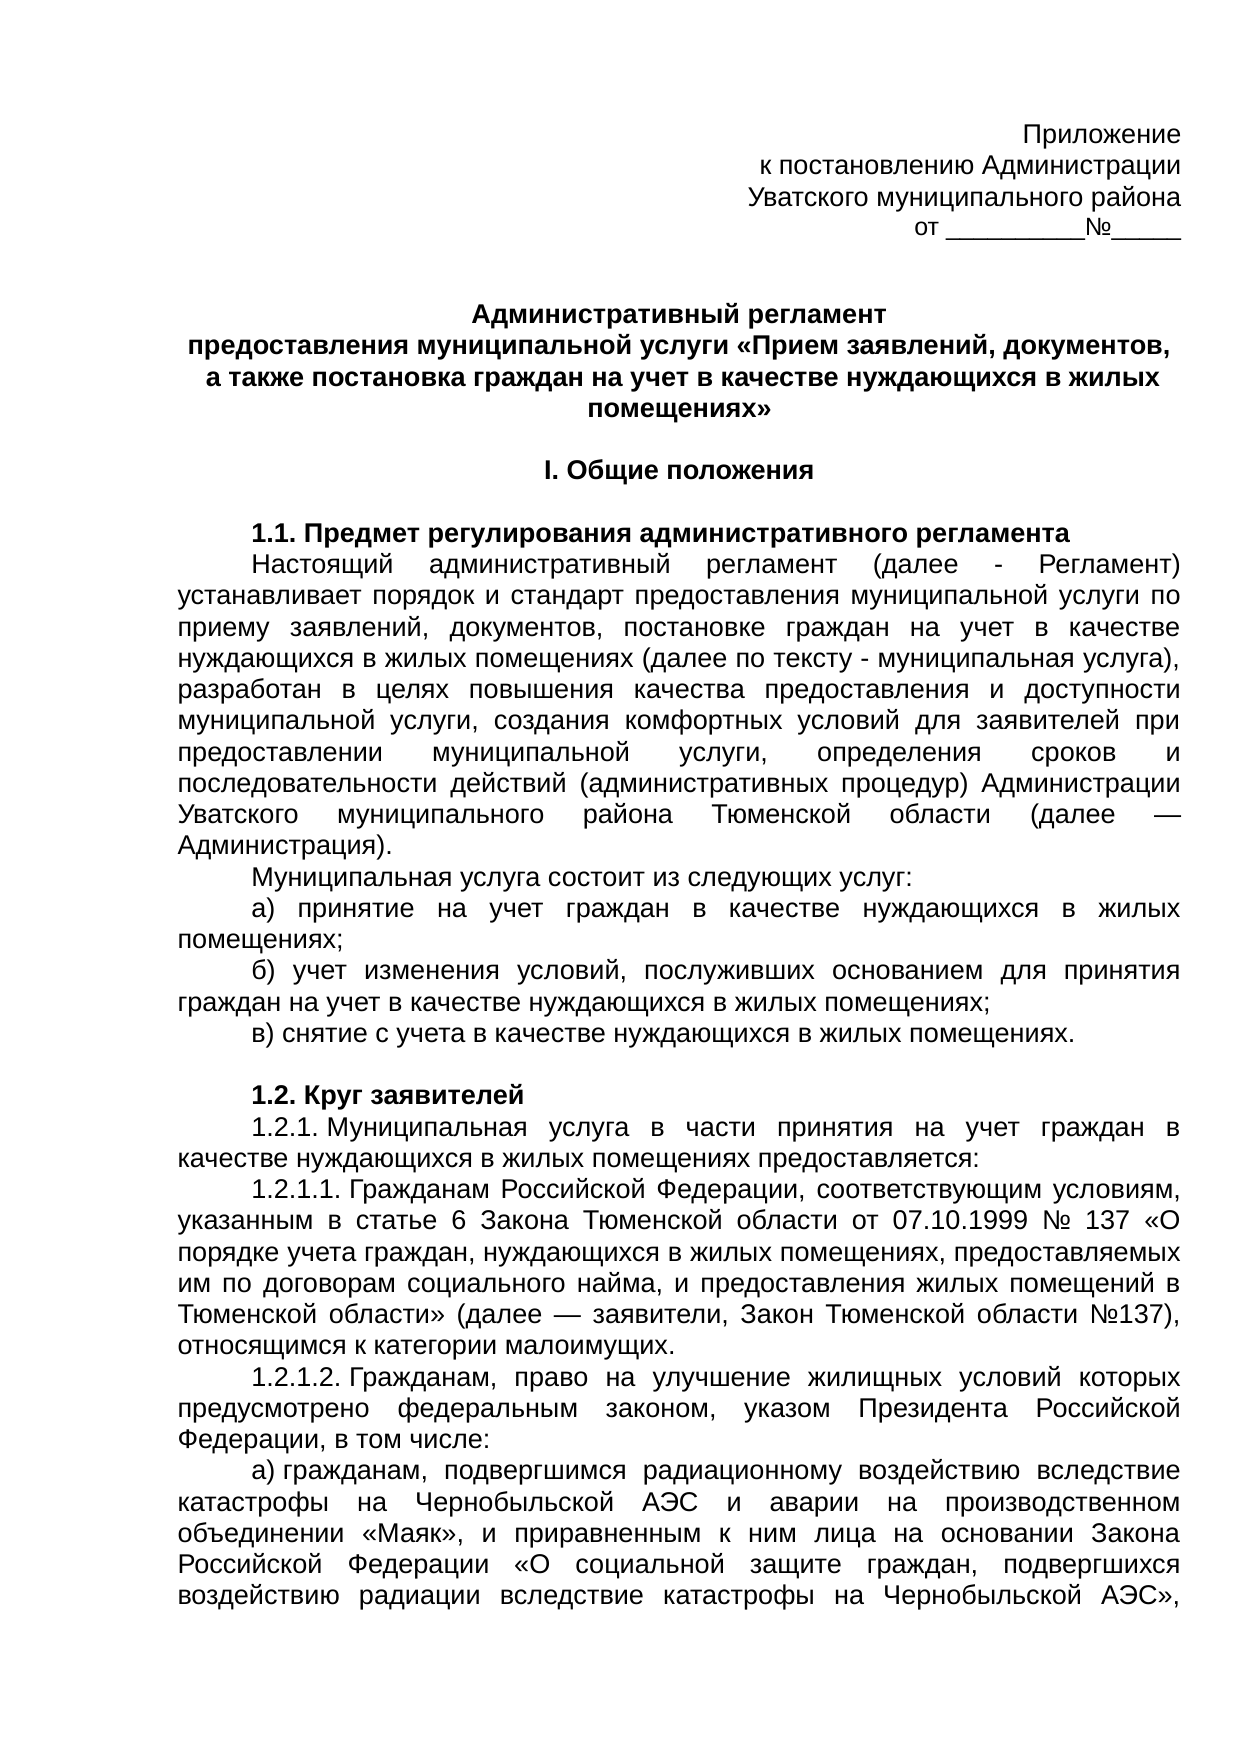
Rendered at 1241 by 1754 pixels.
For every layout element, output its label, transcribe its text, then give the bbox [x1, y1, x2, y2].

text 1.2.1.2. Гражданам, право на улучшение жилищных условий которых предусмотрено федеральным законом, указом Президента Российской Федерации, в том числе: [177, 1361, 1181, 1454]
text 1.2.1.1. Гражданам Российской Федерации, соответствующим условиям, указанным в статье 6 Закона Тюменской области от 07.10.1999 № 137 «О порядке учета граждан, нуждающихся в жилых помещениях, предоставляемых им по договорам социального найма, и предоставления жилых помещений в Тюменской области» (далее — заявители, Закон Тюменской области №137), относящимся к категории малоимущих. [177, 1173, 1181, 1361]
text Приложение [177, 118, 1181, 149]
text Уватского муниципального района [177, 181, 1181, 212]
text б) учет изменения условий, послуживших основанием для принятия граждан на учет в качестве нуждающихся в жилых помещениях; [177, 954, 1181, 1017]
text Административный регламент [177, 298, 1181, 329]
text Муниципальная услуга состоит из следующих услуг: [177, 861, 1181, 892]
text 1.2.1. Муниципальная услуга в части принятия на учет граждан в качестве нуждающихся в жилых помещениях предоставляется: [177, 1111, 1181, 1173]
text в) снятие с учета в качестве нуждающихся в жилых помещениях. [177, 1017, 1181, 1048]
text 1.1. Предмет регулирования административного регламента [177, 517, 1181, 548]
text а) принятие на учет граждан в качестве нуждающихся в жилых помещениях; [177, 892, 1181, 954]
text от __________№_____ [177, 212, 1181, 241]
title а также постановка граждан на учет в качестве нуждающихся в жилых помещениях» [177, 361, 1181, 423]
text I. Общие положения [177, 454, 1181, 486]
text а) гражданам, подвергшимся радиационному воздействию вследствие катастрофы на Чернобыльской АЭС и аварии на производственном объединении «Маяк», и приравненным к ним лица на основании Закона Российской Федерации «О социальной защите граждан, подвергшихся воздействию радиации вследствие катастрофы на Чернобыльской АЭС», [177, 1454, 1181, 1611]
text 1.2. Круг заявителей [177, 1079, 1181, 1111]
text Настоящий административный регламент (далее - Регламент) устанавливает порядок и стандарт предоставления муниципальной услуги по приему заявлений, документов, постановке граждан на учет в качестве нуждающихся в жилых помещениях (далее по тексту - муниципальная услуга), разработан в целях повышения качества предоставления и доступности муниципальной услуги, создания комфортных условий для заявителей при предоставлении муниципальной услуги, определения сроков и последовательности действий (административных процедур) Администрации Уватского муниципального района Тюменской области (далее — Администрация). [177, 548, 1181, 861]
text к постановлению Администрации [177, 149, 1181, 181]
title предоставления муниципальной услуги «Прием заявлений, документов, [177, 329, 1181, 361]
